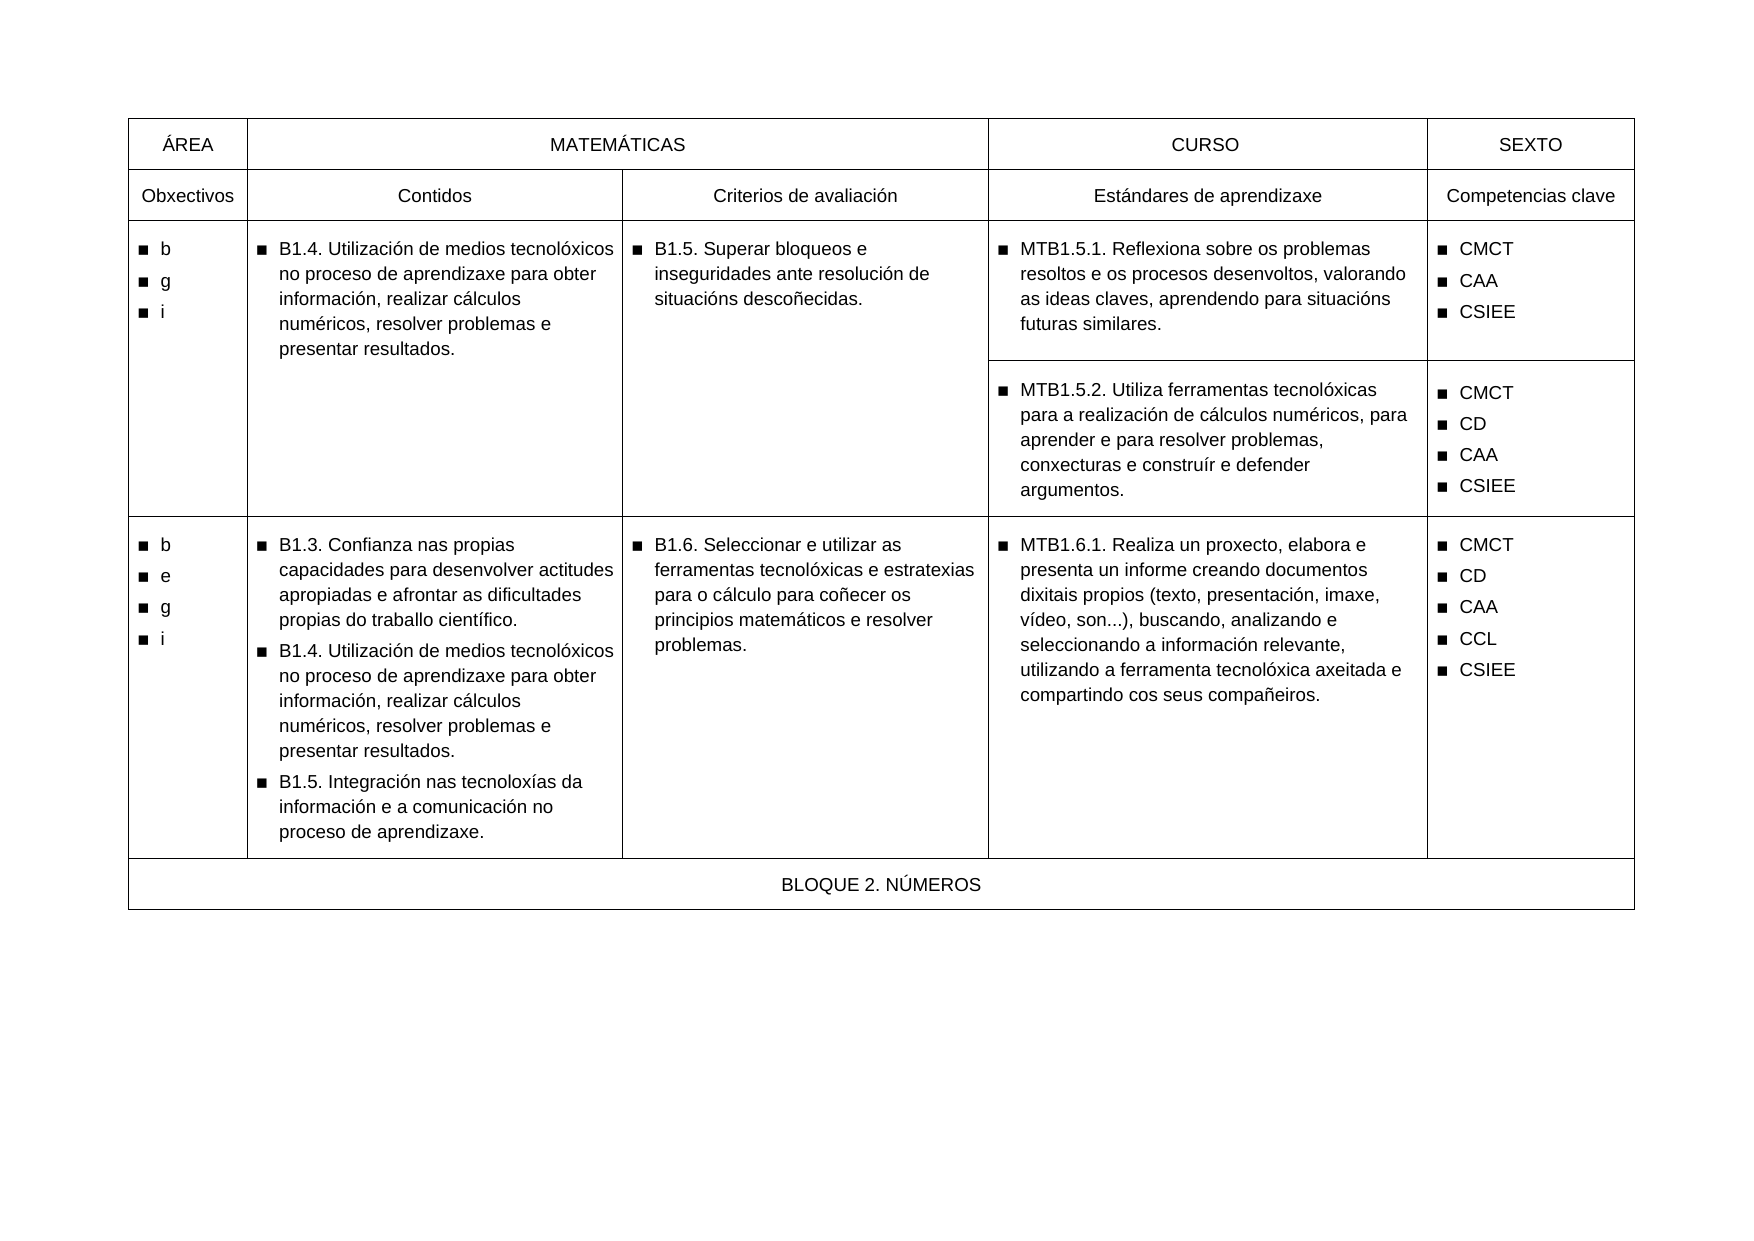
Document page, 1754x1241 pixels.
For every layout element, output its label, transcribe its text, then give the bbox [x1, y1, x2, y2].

table_header MATEMÁTICAS [248, 119, 988, 169]
table_cell b g i [129, 221, 247, 516]
table_cell B1.5. Superar bloqueos e inseguridades ante resolución de situacións descoñecidas. [623, 221, 988, 516]
table_cell MTB1.6.1. Realiza un proxecto, elabora e presenta un informe creando documentos dixitais propios (texto, presentación, imaxe, vídeo, son...), buscando, analizando e seleccionando a información relevante, utilizando a ferramenta tecnolóxica axeitada e compartindo cos seus compañeiros. [989, 517, 1427, 858]
table_cell CMCT CAA CSIEE [1428, 221, 1634, 360]
table_header CURSO [989, 119, 1427, 169]
table_cell B1.3. Confianza nas propias capacidades para desenvolver actitudes apropiadas e afrontar as dificultades propias do traballo científico. B1.4. Utilización de medios tecnolóxicos no proceso de aprendizaxe para obter información, realizar cálculos numéricos, resolver problemas e presentar resultados. B1.5. Integración nas tecnoloxías da información e a comunicación no proceso de aprendizaxe. [248, 517, 622, 858]
table_cell Contidos [248, 170, 622, 220]
table_header SEXTO [1428, 119, 1634, 169]
table_cell MTB1.5.1. Reflexiona sobre os problemas resoltos e os procesos desenvoltos, valorando as ideas claves, aprendendo para situacións futuras similares. [989, 221, 1427, 360]
table_cell b e g i [129, 517, 247, 858]
table_cell B1.6. Seleccionar e utilizar as ferramentas tecnolóxicas e estratexias para o cálculo para coñecer os principios matemáticos e resolver problemas. [623, 517, 988, 858]
table_cell Competencias clave [1428, 170, 1634, 220]
table_header ÁREA [129, 119, 247, 169]
table_cell BLOQUE 2. NÚMEROS [129, 859, 1634, 909]
table_cell B1.4. Utilización de medios tecnolóxicos no proceso de aprendizaxe para obter información, realizar cálculos numéricos, resolver problemas e presentar resultados. [248, 221, 622, 516]
table_cell Estándares de aprendizaxe [989, 170, 1427, 220]
table_cell MTB1.5.2. Utiliza ferramentas tecnolóxicas para a realización de cálculos numéricos, para aprender e para resolver problemas, conxecturas e construír e defender argumentos. [989, 361, 1427, 516]
table_cell Obxectivos [129, 170, 247, 220]
table_cell CMCT CD CAA CSIEE [1428, 361, 1634, 516]
table_cell CMCT CD CAA CCL CSIEE [1428, 517, 1634, 858]
table_cell Criterios de avaliación [623, 170, 988, 220]
